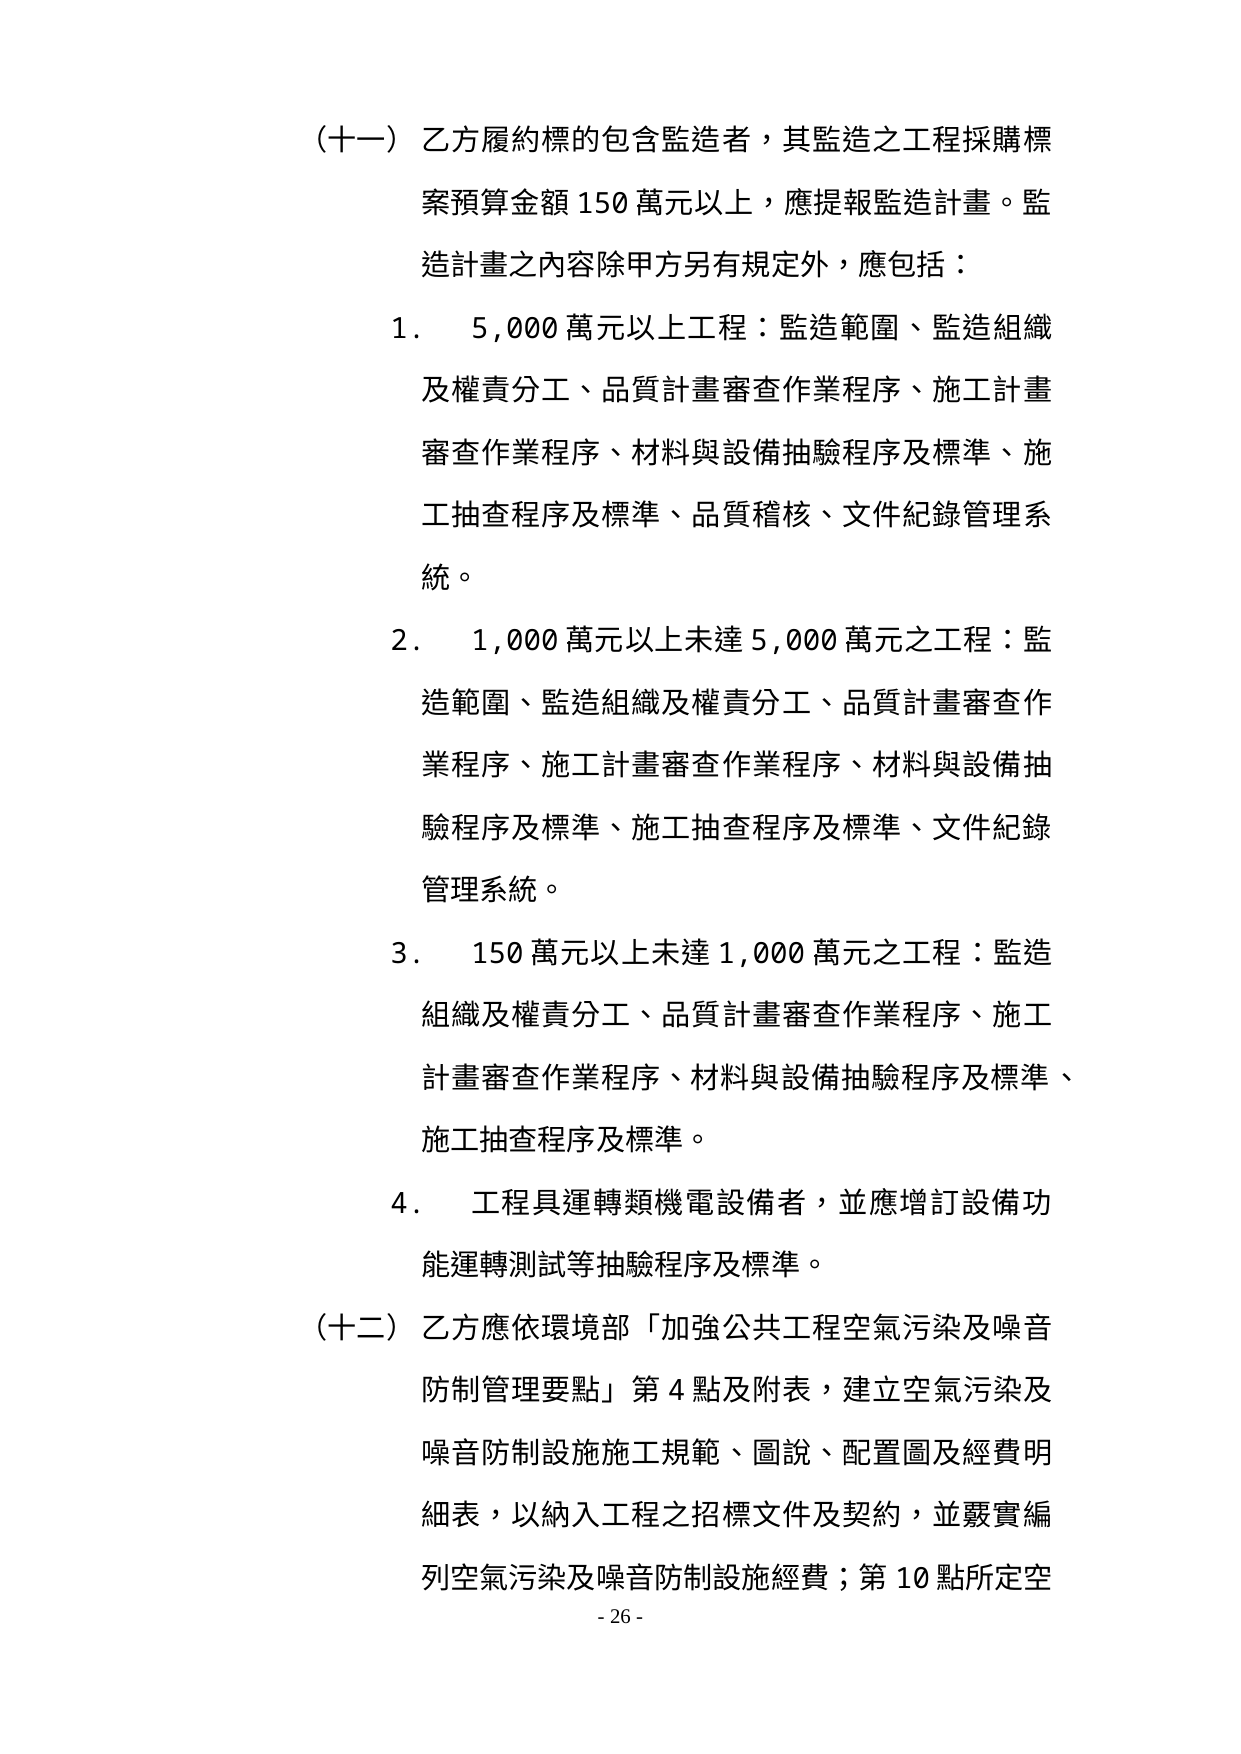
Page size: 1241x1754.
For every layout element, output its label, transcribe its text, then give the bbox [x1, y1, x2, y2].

list 乙方履約標的包含監造者，其監造之工程採購標案預算金額150萬元以上，應提報監造計畫。監造計畫之內容除甲方另有規定外，應包括： [298, 96, 1053, 284]
list 1,000萬元以上未達5,000萬元之工程：監造範圍、監造組織及權責分工、品質計畫審查作業程序、施工計畫審查作業程序、材料與設備抽驗程序及標準、施工抽查程序及標準、文件紀錄管理系統。 [390, 596, 1053, 909]
list 工程具運轉類機電設備者，並應增訂設備功能運轉測試等抽驗程序及標準。 [390, 1159, 1053, 1284]
list 5,000萬元以上工程：監造範圍、監造組織及權責分工、品質計畫審查作業程序、施工計畫審查作業程序、材料與設備抽驗程序及標準、施工抽查程序及標準、品質稽核、文件紀錄管理系統。 [390, 284, 1053, 596]
list 150萬元以上未達1,000萬元之工程：監造組織及權責分工、品質計畫審查作業程序、施工計畫審查作業程序、材料與設備抽驗程序及標準、施工抽查程序及標準。 [390, 909, 1053, 1159]
list 乙方應依環境部「加強公共工程空氣污染及噪音防制管理要點」第4點及附表，建立空氣污染及噪音防制設施施工規範、圖說、配置圖及經費明細表，以納入工程之招標文件及契約，並覈實編列空氣污染及噪音防制設施經費；第10點所定空 [298, 1284, 1053, 1596]
